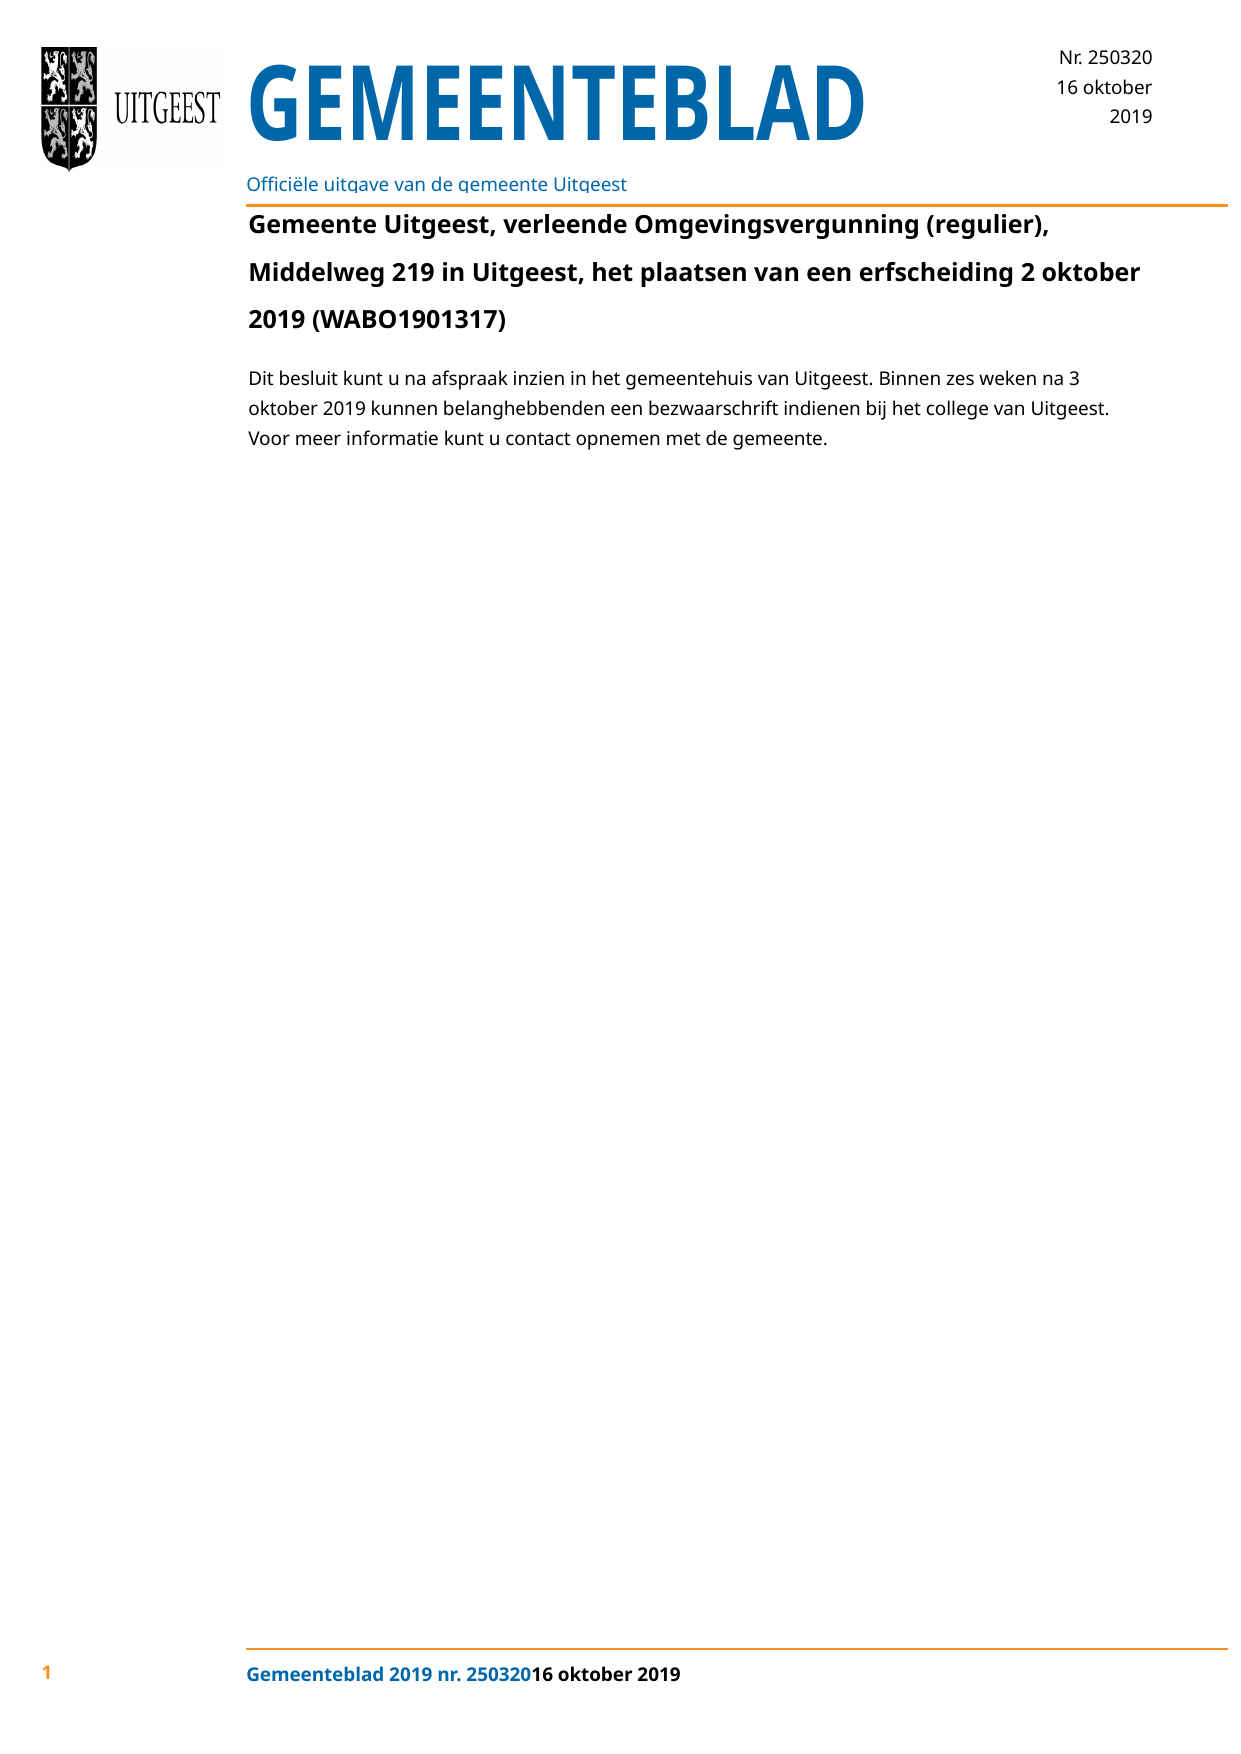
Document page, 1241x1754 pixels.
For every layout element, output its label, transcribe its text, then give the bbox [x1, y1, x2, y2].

picture [41, 47, 231, 172]
text Dit besluit kunt u na afspraak inzien in het gemeentehuis van Uitgeest. Binnen zes weken na 3 oktober 2019 kunnen belanghebbenden een bezwaarschrift indienen bij het college van Uitgeest. Voor meer informatie kunt u contact opnemen met de gemeente. [248, 366, 1152, 450]
text Gemeente Uitgeest, verleende Omgevingsvergunning (regulier), Middelweg 219 in Uitgeest, het plaatsen van een erfscheiding 2 oktober 2019 (WABO1901317) [248, 207, 1152, 336]
